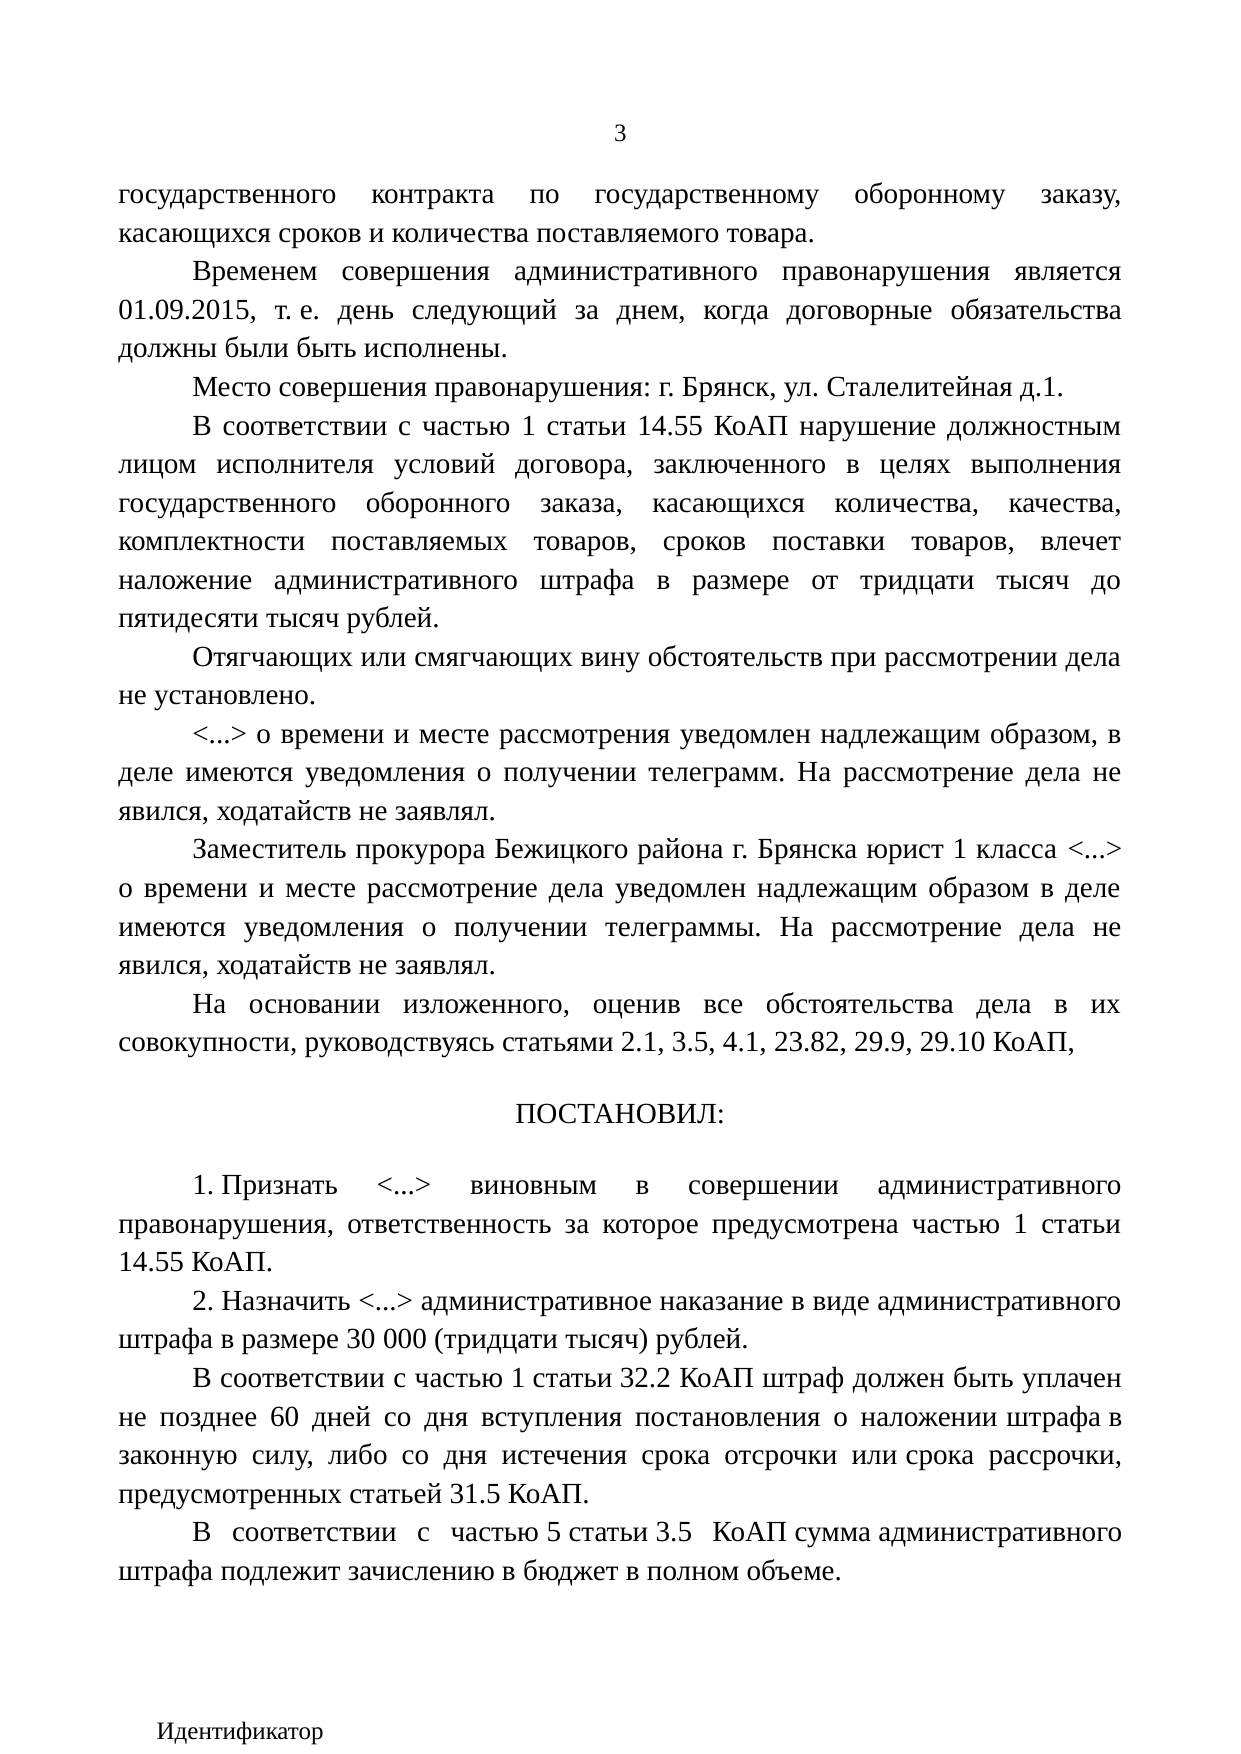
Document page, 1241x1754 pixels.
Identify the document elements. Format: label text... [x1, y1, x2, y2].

text В соответствии с частью 1 статьи 14.55 КоАП нарушение должностным лицом исполнителя условий договора, заключенного в целях выполнения государственного оборонного заказа, касающихся количества, качества, комплектности поставляемых товаров, сроков поставки товаров, влечет наложение административного штрафа в размере от тридцати тысяч до пятидесяти тысяч рублей. [118, 408, 1122, 634]
text Временем совершения административного правонарушения является 01.09.2015, т. е. день следующий за днем, когда договорные обязательства должны были быть исполнены. [118, 253, 1122, 364]
text В соответствии с частью 5 статьи 3.5 КоАП сумма административного штрафа подлежит зачислению в бюджет в полном объеме. [118, 1514, 1122, 1586]
text На основании изложенного, оценив все обстоятельства дела в их совокупности, руководствуясь статьями 2.1, 3.5, 4.1, 23.82, 29.9, 29.10 КоАП, [118, 986, 1122, 1058]
text 1. Признать <...> виновным в совершении административного правонарушения, ответственность за которое предусмотрена частью 1 статьи 14.55 КоАП. [118, 1167, 1122, 1278]
text Отягчающих или смягчающих вину обстоятельств при рассмотрении дела не установлено. [118, 639, 1122, 711]
text Заместитель прокурора Бежицкого района г. Брянска юрист 1 класса <...> о времени и месте рассмотрение дела уведомлен надлежащим образом в деле имеются уведомления о получении телеграммы. На рассмотрение дела не явился, ходатайств не заявлял. [118, 832, 1122, 981]
text В соответствии с частью 1 статьи 32.2 КоАП штраф должен быть уплачен не позднее 60 дней со дня вступления постановления о наложении штрафа в законную силу, либо со дня истечения срока отсрочки или срока рассрочки, предусмотренных статьей 31.5 КоАП. [118, 1360, 1122, 1509]
text 2. Назначить <...> административное наказание в виде административного штрафа в размере 30 000 (тридцати тысяч) рублей. [118, 1283, 1122, 1355]
text государственного контракта по государственному оборонному заказу, касающихся сроков и количества поставляемого товара. [118, 176, 1122, 248]
text Место совершения правонарушения: г. Брянск, ул. Сталелитейная д.1. [118, 369, 1122, 403]
text <...> о времени и месте рассмотрения уведомлен надлежащим образом, в деле имеются уведомления о получении телеграмм. На рассмотрение дела не явился, ходатайств не заявлял. [118, 716, 1122, 827]
text ПОСТАНОВИЛ: [118, 1096, 1122, 1129]
